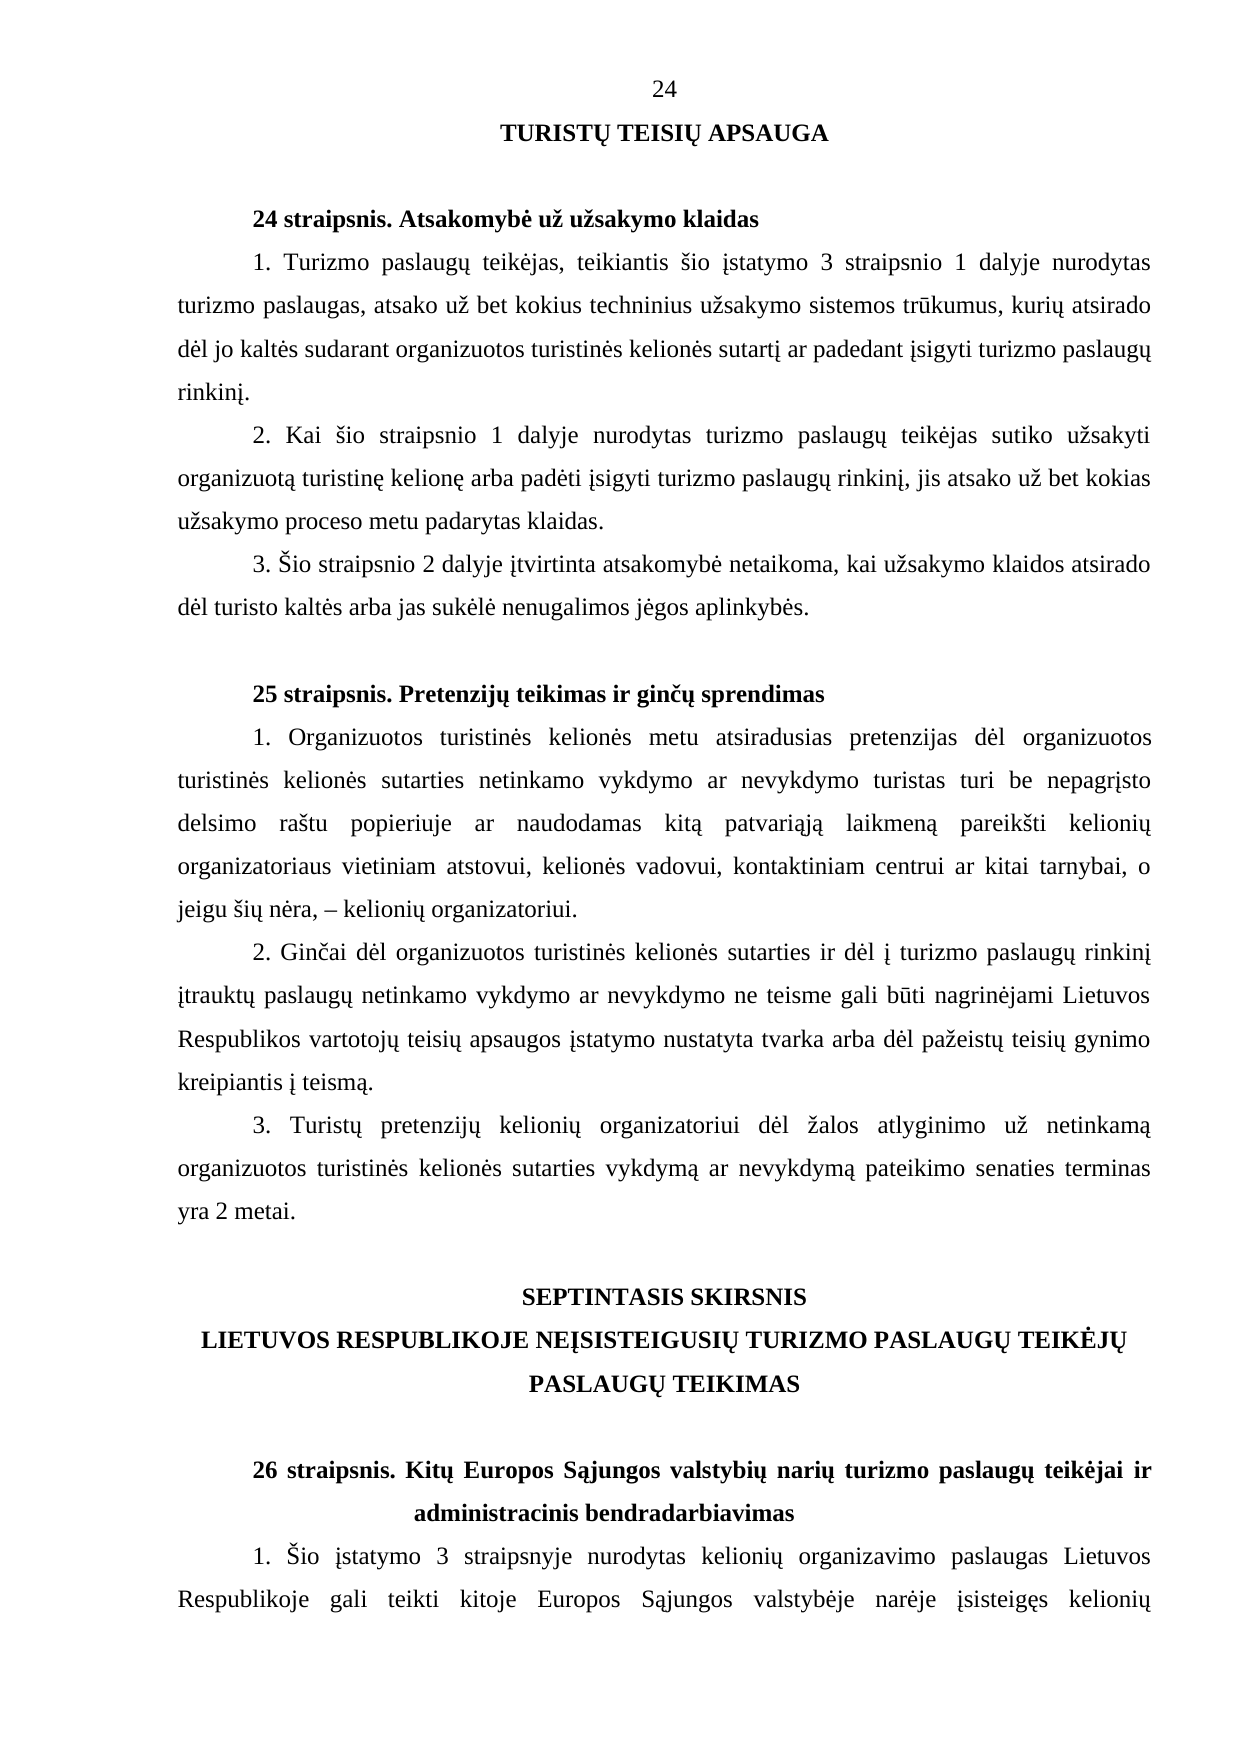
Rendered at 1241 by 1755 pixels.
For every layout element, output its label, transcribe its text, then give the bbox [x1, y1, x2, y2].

text 24 straipsnis. Atsakomybė už užsakymo klaidas [177, 204, 1152, 233]
text 1. Organizuotos turistinės kelionės metu atsiradusias pretenzijas dėl organizuotos turistinės kelionės sutarties netinkamo vykdymo ar nevykdymo turistas turi be nepagrįsto delsimo raštu popieriuje ar naudodamas kitą patvariąją laikmeną pareikšti kelionių organizatoriaus vietiniam atstovui, kelionės vadovui, kontaktiniam centrui ar kitai tarnybai, o jeigu šių nėra, – kelionių organizatoriui. [177, 722, 1152, 923]
text 26 straipsnis. Kitų Europos Sąjungos valstybių narių turizmo paslaugų teikėjai ir administracinis bendradarbiavimas [252, 1455, 1152, 1527]
text 2. Ginčai dėl organizuotos turistinės kelionės sutarties ir dėl į turizmo paslaugų rinkinį įtrauktų paslaugų netinkamo vykdymo ar nevykdymo ne teisme gali būti nagrinėjami Lietuvos Respublikos vartotojų teisių apsaugos įstatymo nustatyta tvarka arba dėl pažeistų teisių gynimo kreipiantis į teismą. [177, 937, 1152, 1096]
text 3. Šio straipsnio 2 dalyje įtvirtinta atsakomybė netaikoma, kai užsakymo klaidos atsirado dėl turisto kaltės arba jas sukėlė nenugalimos jėgos aplinkybės. [177, 549, 1152, 621]
text 3. Turistų pretenzijų kelionių organizatoriui dėl žalos atlyginimo už netinkamą organizuotos turistinės kelionės sutarties vykdymą ar nevykdymą pateikimo senaties terminas yra 2 metai. [177, 1110, 1152, 1225]
text TURISTŲ TEISIŲ APSAUGA [177, 118, 1152, 147]
text LIETUVOS RESPUBLIKOJE NEĮSISTEIGUSIŲ TURIZMO PASLAUGŲ TEIKĖJŲ PASLAUGŲ TEIKIMAS [177, 1326, 1152, 1397]
text 25 straipsnis. Pretenzijų teikimas ir ginčų sprendimas [177, 679, 1152, 707]
text 1. Šio įstatymo 3 straipsnyje nurodytas kelionių organizavimo paslaugas Lietuvos Respublikoje gali teikti kitoje Europos Sąjungos valstybėje narėje įsisteigęs kelionių [177, 1541, 1152, 1613]
text SEPTINTASIS SKIRSNIS [177, 1282, 1152, 1311]
text 2. Kai šio straipsnio 1 dalyje nurodytas turizmo paslaugų teikėjas sutiko užsakyti organizuotą turistinę kelionę arba padėti įsigyti turizmo paslaugų rinkinį, jis atsako už bet kokias užsakymo proceso metu padarytas klaidas. [177, 420, 1152, 535]
text 1. Turizmo paslaugų teikėjas, teikiantis šio įstatymo 3 straipsnio 1 dalyje nurodytas turizmo paslaugas, atsako už bet kokius techninius užsakymo sistemos trūkumus, kurių atsirado dėl jo kaltės sudarant organizuotos turistinės kelionės sutartį ar padedant įsigyti turizmo paslaugų rinkinį. [177, 247, 1152, 406]
